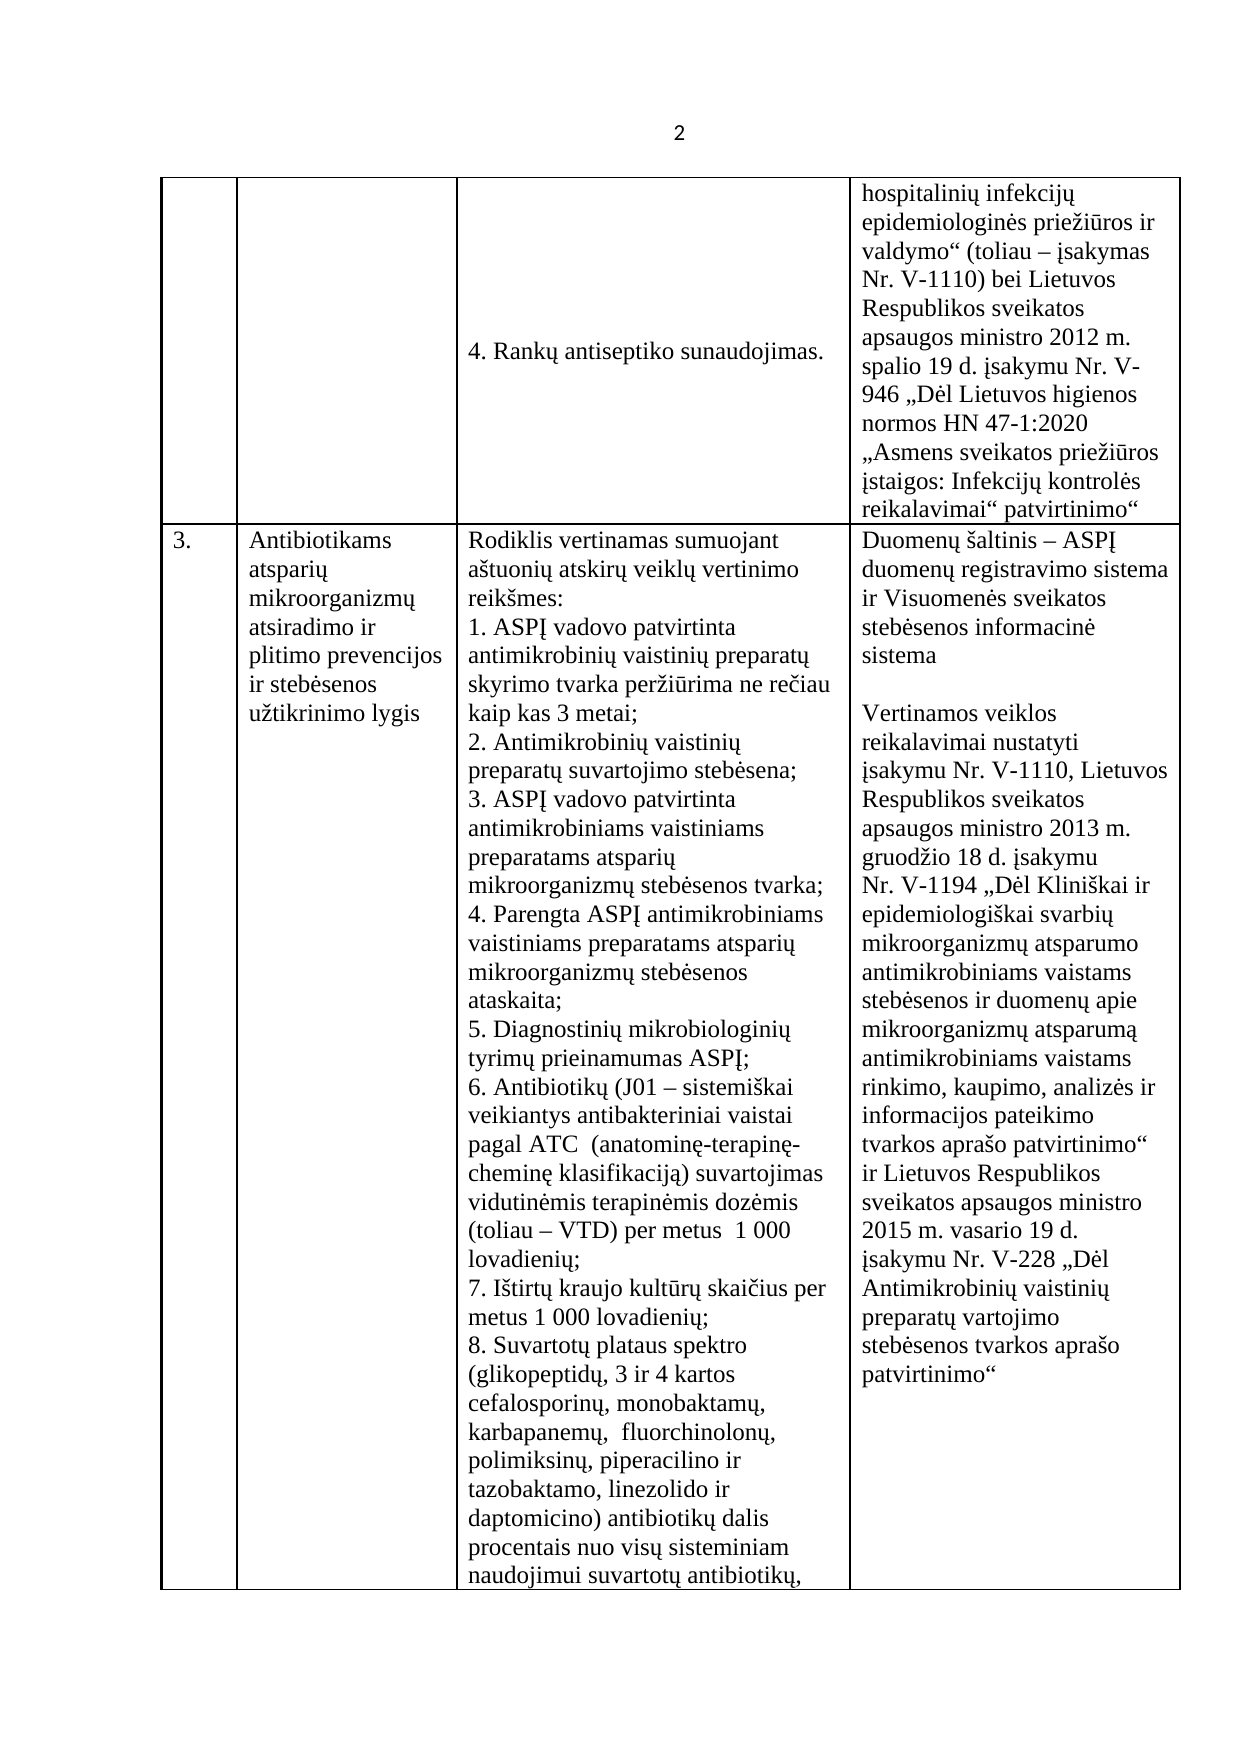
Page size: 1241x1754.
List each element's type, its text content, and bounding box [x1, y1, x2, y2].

table_cell [238, 178, 456, 523]
table_cell hospitalinių infekcijų epidemiologinės priežiūros ir valdymo“ (toliau – įsakymas Nr. V-1110) bei Lietuvos Respublikos sveikatos apsaugos ministro 2012 m. spalio 19 d. įsakymu Nr. V-946 „Dėl Lietuvos higienos normos HN 47-1:2020 „Asmens sveikatos priežiūros įstaigos: Infekcijų kontrolės reikalavimai“ patvirtinimo“ [851, 178, 1179, 523]
table_cell [163, 178, 236, 523]
table_cell Rodiklis vertinamas sumuojant aštuonių atskirų veiklų vertinimo reikšmes: 1. ASPĮ vadovo patvirtinta antimikrobinių vaistinių preparatų skyrimo tvarka peržiūrima ne rečiau kaip kas 3 metai; 2. Antimikrobinių vaistinių preparatų suvartojimo stebėsena; 3. ASPĮ vadovo patvirtinta antimikrobiniams vaistiniams preparatams atsparių mikroorganizmų stebėsenos tvarka; 4. Parengta ASPĮ antimikrobiniams vaistiniams preparatams atsparių mikroorganizmų stebėsenos ataskaita; 5. Diagnostinių mikrobiologinių tyrimų prieinamumas ASPĮ; 6. Antibiotikų (J01 – sistemiškai veikiantys antibakteriniai vaistai pagal ATC (anatominę-terapinę-cheminę klasifikaciją) suvartojimas vidutinėmis terapinėmis dozėmis (toliau – VTD) per metus 1 000 lovadienių; 7. Ištirtų kraujo kultūrų skaičius per metus 1 000 lovadienių; 8. Suvartotų plataus spektro (glikopeptidų, 3 ir 4 kartos cefalosporinų, monobaktamų, karbapanemų, fluorchinolonų, polimiksinų, piperacilino ir tazobaktamo, linezolido ir daptomicino) antibiotikų dalis procentais nuo visų sisteminiam naudojimui suvartotų antibiotikų, [458, 525, 849, 1589]
table_cell 3. [163, 525, 236, 1589]
table_cell 4. Rankų antiseptiko sunaudojimas. [458, 178, 849, 523]
table_cell Duomenų šaltinis – ASPĮ duomenų registravimo sistema ir Visuomenės sveikatos stebėsenos informacinė sistema Vertinamos veiklos reikalavimai nustatyti įsakymu Nr. V-1110, Lietuvos Respublikos sveikatos apsaugos ministro 2013 m. gruodžio 18 d. įsakymu Nr. V-1194 „Dėl Kliniškai ir epidemiologiškai svarbių mikroorganizmų atsparumo antimikrobiniams vaistams stebėsenos ir duomenų apie mikroorganizmų atsparumą antimikrobiniams vaistams rinkimo, kaupimo, analizės ir informacijos pateikimo tvarkos aprašo patvirtinimo“ ir Lietuvos Respublikos sveikatos apsaugos ministro 2015 m. vasario 19 d. įsakymu Nr. V-228 „Dėl Antimikrobinių vaistinių preparatų vartojimo stebėsenos tvarkos aprašo patvirtinimo“ [851, 525, 1179, 1589]
table_cell Antibiotikams atsparių mikroorganizmų atsiradimo ir plitimo prevencijos ir stebėsenos užtikrinimo lygis [238, 525, 456, 1589]
